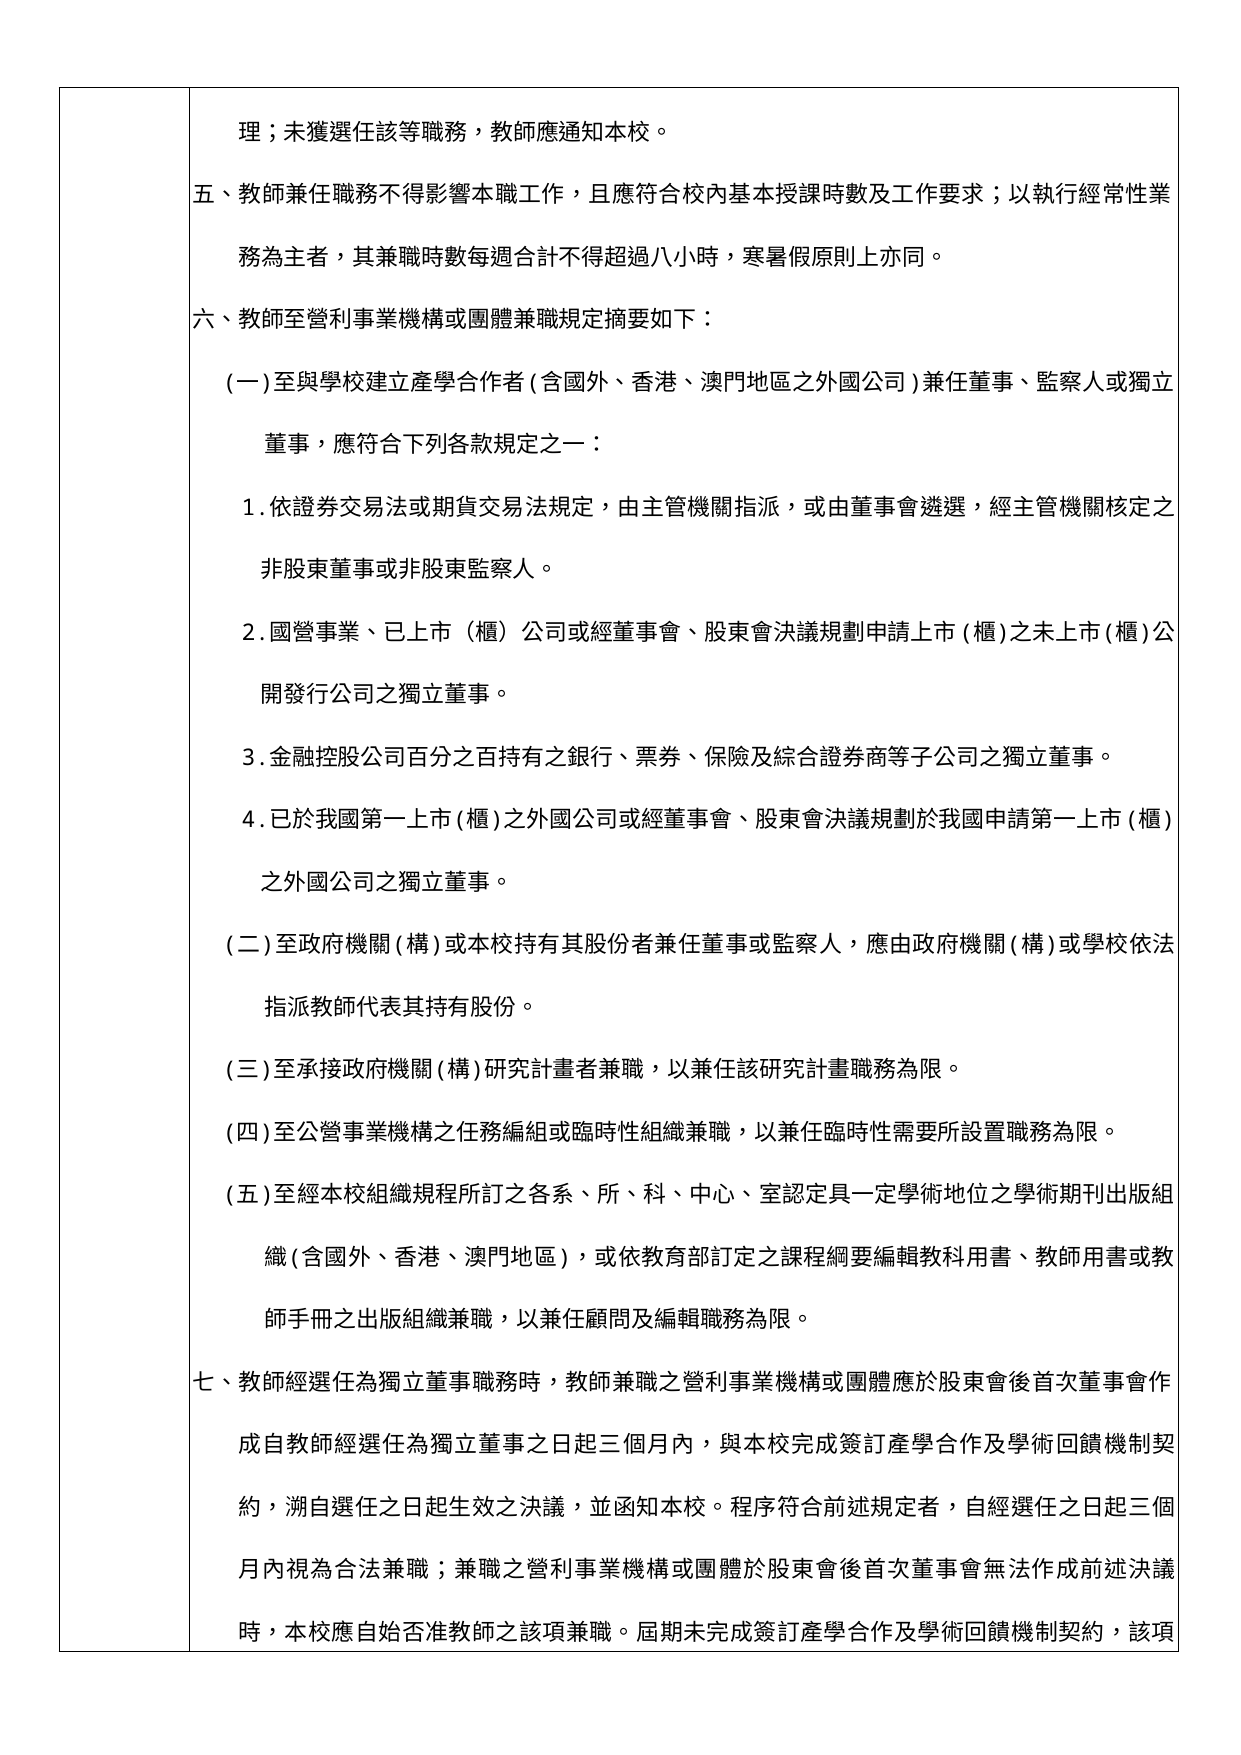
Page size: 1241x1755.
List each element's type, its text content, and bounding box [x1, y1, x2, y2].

table_header 理；未獲選任該等職務，教師應通知本校。 五、教師兼任職務不得影響本職工作，且應符合校內基本授課時數及工作要求；以執行經常性業務為主者，其兼職時數每週合計不得超過八小時，寒暑假原則上亦同。 六、教師至營利事業機構或團體兼職規定摘要如下： (一)至與學校建立產學合作者(含國外、香港、澳門地區之外國公司)兼任董事、監察人或獨立董事，應符合下列各款規定之一： 1.依證券交易法或期貨交易法規定，由主管機關指派，或由董事會遴選，經主管機關核定之非股東董事或非股東監察人。 2.國營事業、已上市（櫃）公司或經董事會、股東會決議規劃申請上市(櫃)之未上市(櫃)公開發行公司之獨立董事。 3.金融控股公司百分之百持有之銀行、票券、保險及綜合證券商等子公司之獨立董事。 4.已於我國第一上市(櫃)之外國公司或經董事會、股東會決議規劃於我國申請第一上市(櫃)之外國公司之獨立董事。 (二)至政府機關(構)或本校持有其股份者兼任董事或監察人，應由政府機關(構)或學校依法指派教師代表其持有股份。 (三)至承接政府機關(構)研究計畫者兼職，以兼任該研究計畫職務為限。 (四)至公營事業機構之任務編組或臨時性組織兼職，以兼任臨時性需要所設置職務為限。 (五)至經本校組織規程所訂之各系、所、科、中心、室認定具一定學術地位之學術期刊出版組織(含國外、香港、澳門地區)，或依教育部訂定之課程綱要編輯教科用書、教師用書或教師手冊之出版組織兼職，以兼任顧問及編輯職務為限。 七、教師經選任為獨立董事職務時，教師兼職之營利事業機構或團體應於股東會後首次董事會作成自教師經選任為獨立董事之日起三個月內，與本校完成簽訂產學合作及學術回饋機制契約，溯自選任之日起生效之決議，並函知本校。程序符合前述規定者，自經選任之日起三個月內視為合法兼職；兼職之營利事業機構或團體於股東會後首次董事會無法作成前述決議時，本校應自始否准教師之該項兼職。屆期未完成簽訂產學合作及學術回饋機制契約，該項 [190, 88, 1178, 1651]
table_header [60, 88, 189, 1651]
